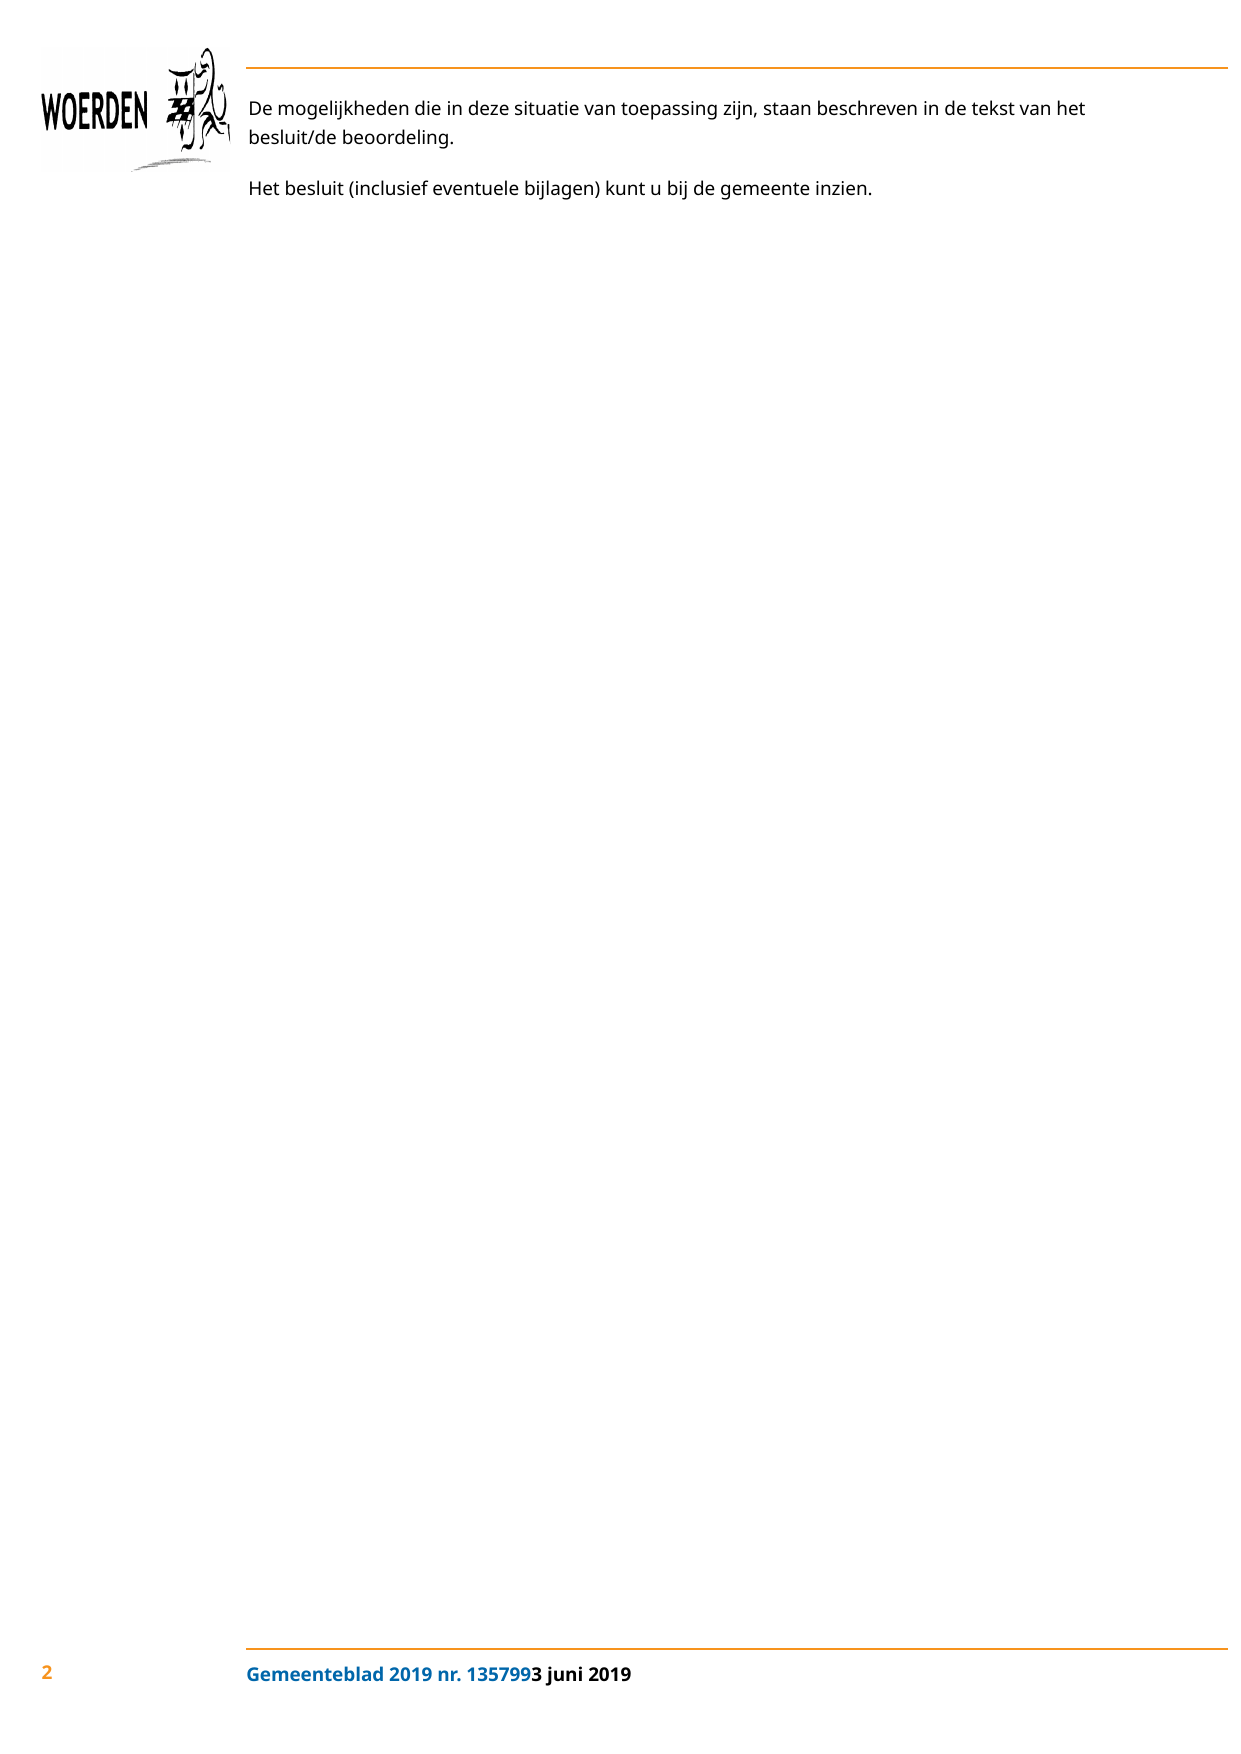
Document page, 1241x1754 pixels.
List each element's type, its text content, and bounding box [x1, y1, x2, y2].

picture [41, 47, 231, 172]
text Het besluit (inclusief eventuele bijlagen) kunt u bij de gemeente inzien. [248, 175, 1152, 201]
text De mogelijkheden die in deze situatie van toepassing zijn, staan beschreven in de tekst van het besluit/de beoordeling. [248, 95, 1152, 150]
